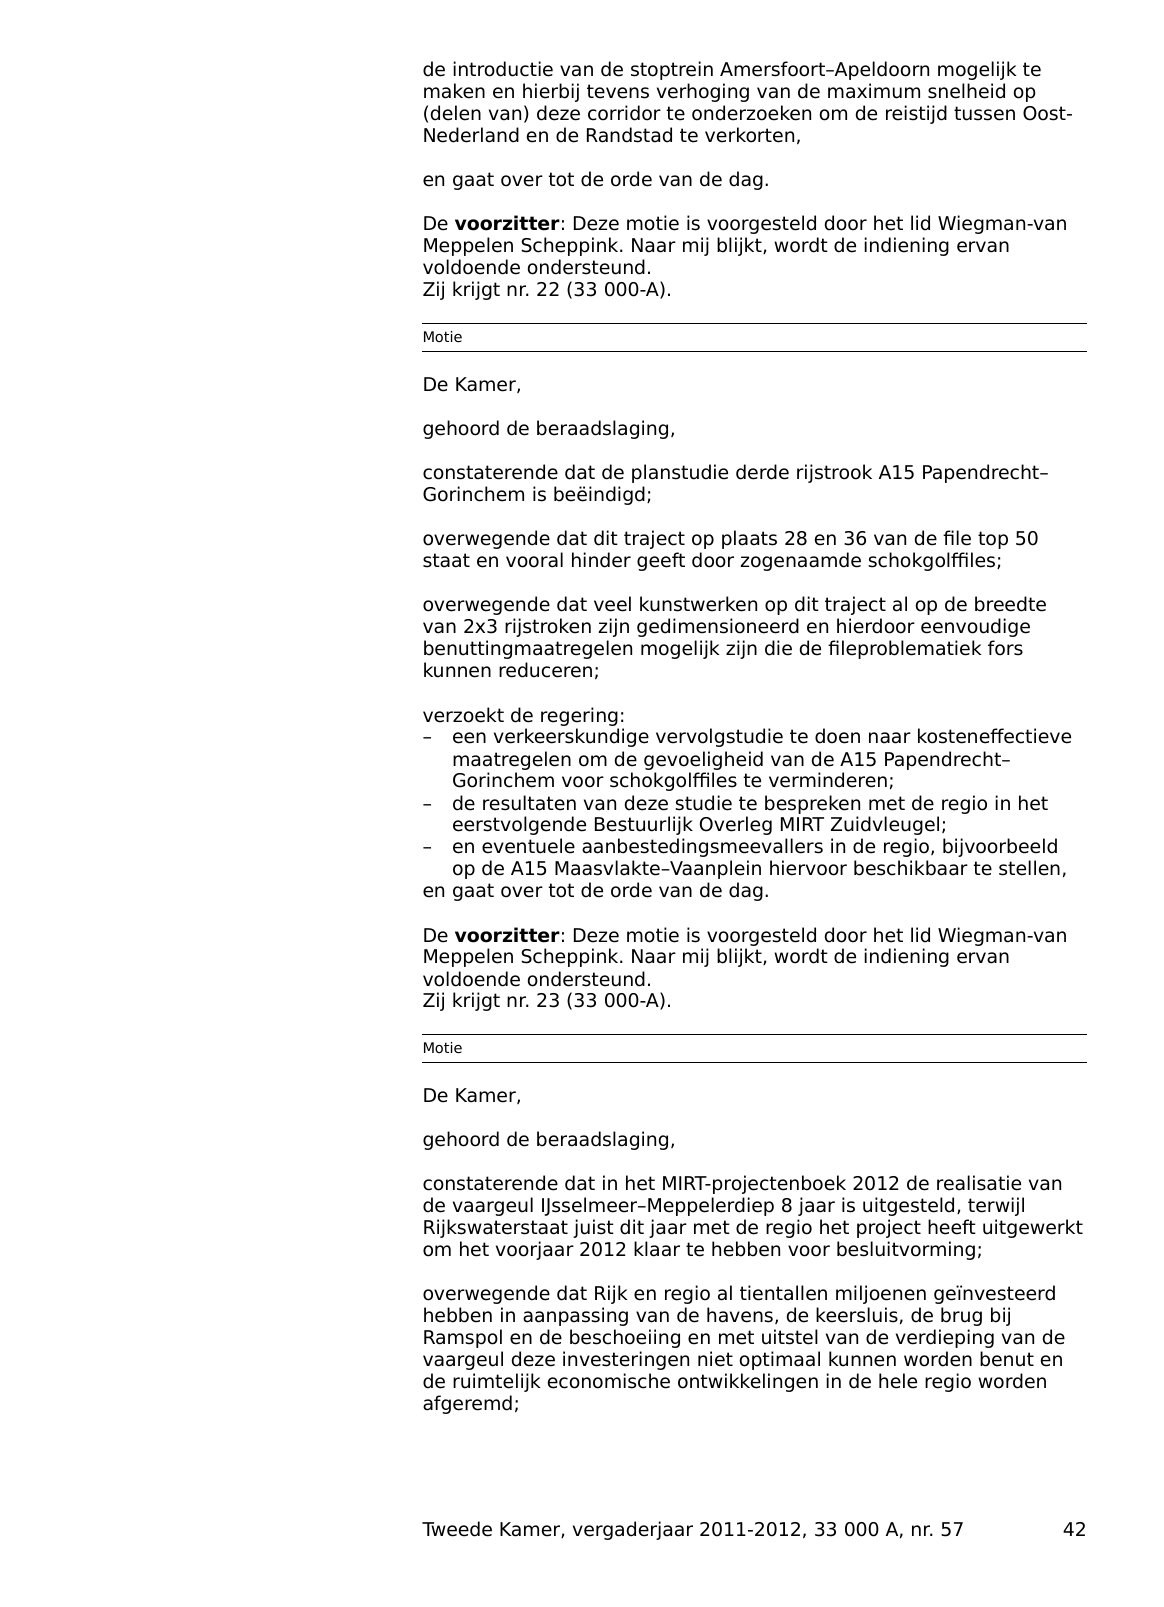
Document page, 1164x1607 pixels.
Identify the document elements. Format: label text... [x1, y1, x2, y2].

text constaterende dat de planstudie derde rijstrook A15 Papendrecht–Gorinchem is beëindigd; [422, 462, 1087, 506]
text – en eventuele aanbestedingsmeevallers in de regio, bijvoorbeeld op de A15 Maasvlakte–Vaanplein hiervoor beschikbaar te stellen, [422, 836, 1087, 880]
text de introductie van de stoptrein Amersfoort–Apeldoorn mogelijk te maken en hierbij tevens verhoging van de maximum snelheid op (delen van) deze corridor te onderzoeken om de reistijd tussen Oost-Nederland en de Randstad te verkorten, [422, 59, 1087, 147]
text gehoord de beraadslaging, [422, 1129, 1087, 1151]
text – een verkeerskundige vervolgstudie te doen naar kosteneffectieve maatregelen om de gevoeligheid van de A15 Papendrecht–Gorinchem voor schokgolffiles te verminderen; [422, 726, 1087, 792]
text verzoekt de regering: [422, 704, 1087, 726]
text gehoord de beraadslaging, [422, 418, 1087, 440]
table_header Motie [422, 1035, 1087, 1062]
text – de resultaten van deze studie te bespreken met de regio in het eerstvolgende Bestuurlijk Overleg MIRT Zuidvleugel; [422, 792, 1087, 836]
text Zij krijgt nr. 22 (33 000-A). [422, 279, 1087, 301]
text en gaat over tot de orde van de dag. [422, 880, 1087, 902]
text overwegende dat veel kunstwerken op dit traject al op de breedte van 2x3 rijstroken zijn gedimensioneerd en hierdoor eenvoudige benuttingmaatregelen mogelijk zijn die de fileproblematiek fors kunnen reduceren; [422, 594, 1087, 682]
text De voorzitter: Deze motie is voorgesteld door het lid Wiegman-van Meppelen Scheppink. Naar mij blijkt, wordt de indiening ervan voldoende ondersteund. [422, 924, 1087, 990]
text De Kamer, [422, 374, 1087, 396]
text constaterende dat in het MIRT-projectenboek 2012 de realisatie van de vaargeul IJsselmeer–Meppelerdiep 8 jaar is uitgesteld, terwijl Rijkswaterstaat juist dit jaar met de regio het project heeft uitgewerkt om het voorjaar 2012 klaar te hebben voor besluitvorming; [422, 1173, 1087, 1261]
text De voorzitter: Deze motie is voorgesteld door het lid Wiegman-van Meppelen Scheppink. Naar mij blijkt, wordt de indiening ervan voldoende ondersteund. [422, 213, 1087, 279]
text overwegende dat dit traject op plaats 28 en 36 van de file top 50 staat en vooral hinder geeft door zogenaamde schokgolffiles; [422, 528, 1087, 572]
text Zij krijgt nr. 23 (33 000-A). [422, 990, 1087, 1012]
text en gaat over tot de orde van de dag. [422, 169, 1087, 191]
table_header Motie [422, 324, 1087, 351]
text overwegende dat Rijk en regio al tientallen miljoenen geïnvesteerd hebben in aanpassing van de havens, de keersluis, de brug bij Ramspol en de beschoeiing en met uitstel van de verdieping van de vaargeul deze investeringen niet optimaal kunnen worden benut en de ruimtelijk economische ontwikkelingen in de hele regio worden afgeremd; [422, 1283, 1087, 1415]
text De Kamer, [422, 1085, 1087, 1107]
